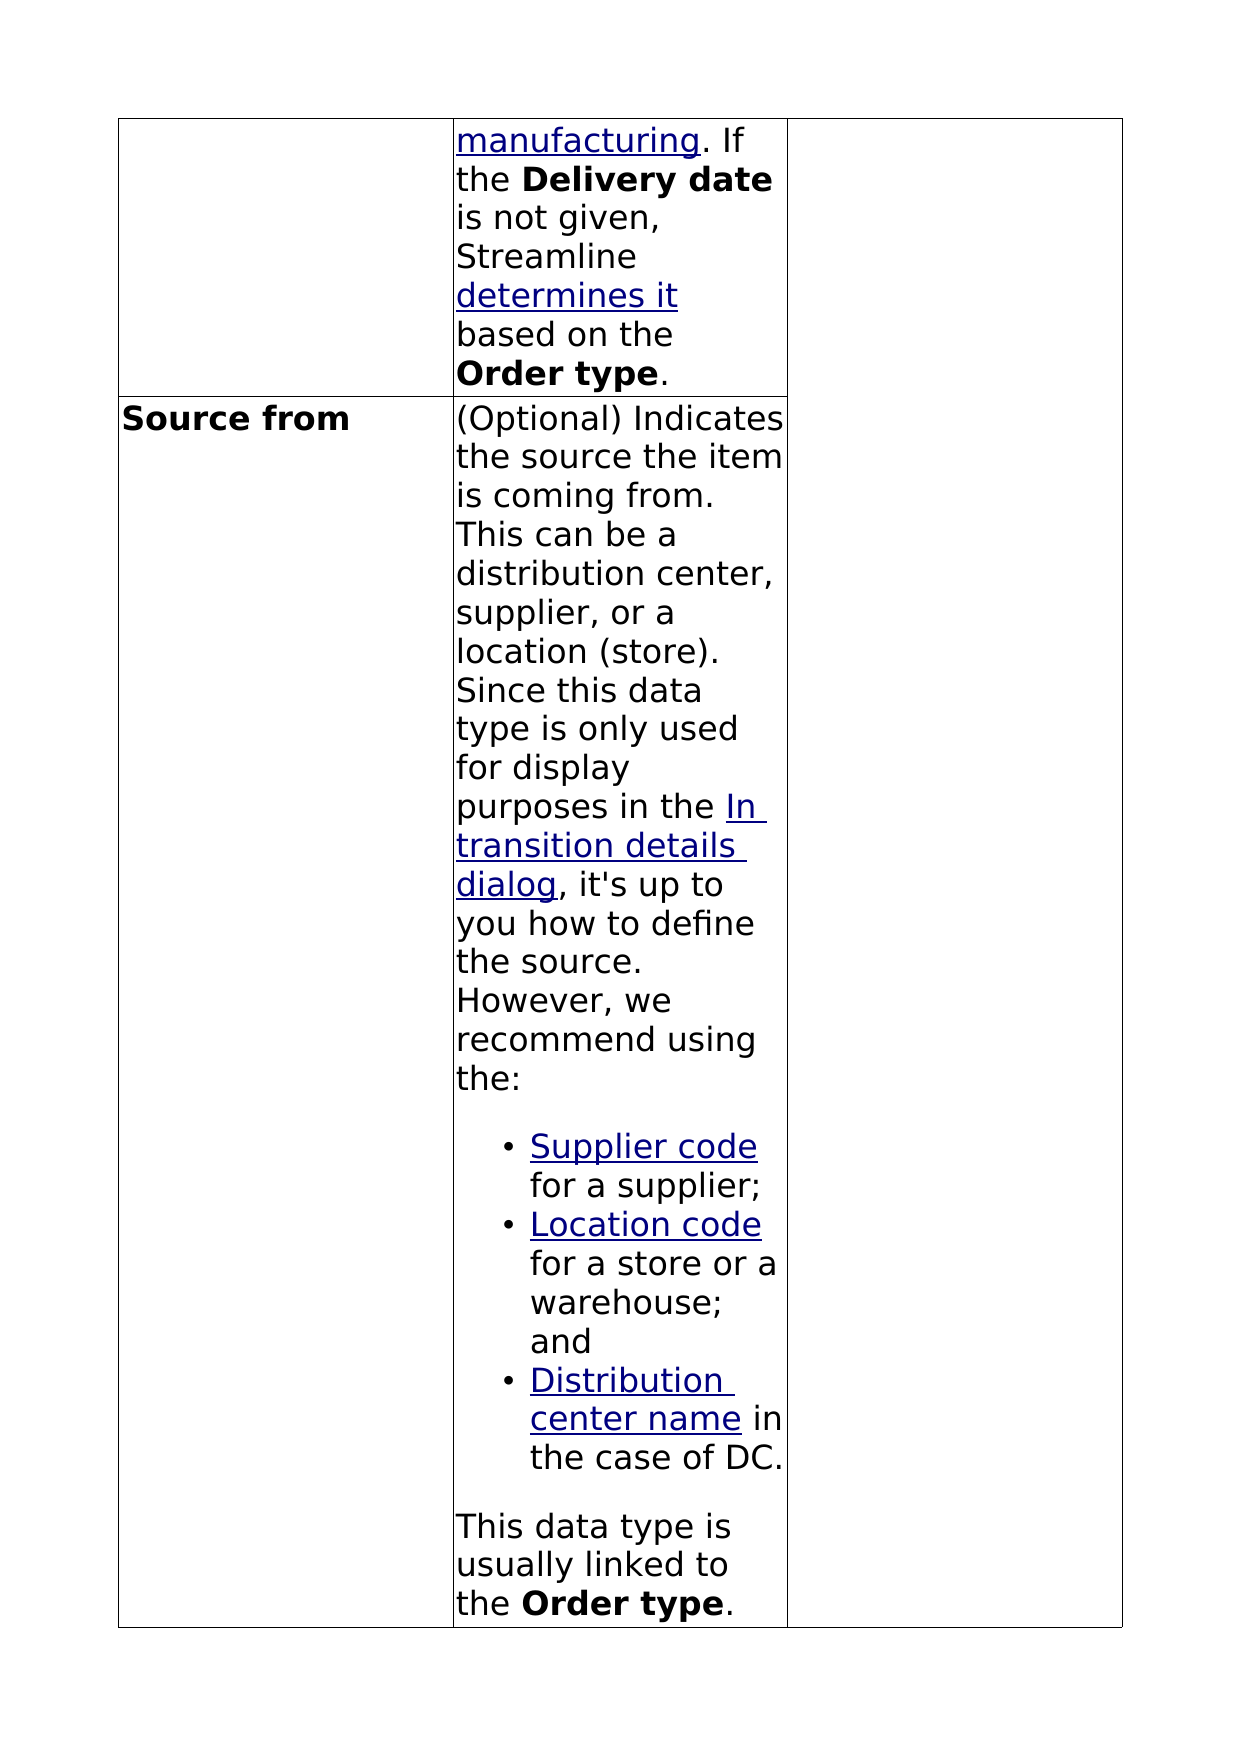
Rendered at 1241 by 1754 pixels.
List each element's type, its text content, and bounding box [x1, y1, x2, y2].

table_cell manufacturing. If the Delivery date is not given, Streamline determines it based on the Order type. [454, 119, 787, 396]
table_cell (Optional) Indicates the source the item is coming from. This can be a distribution center, supplier, or a location (store). Since this data type is only used for display purposes in the In transition details dialog, it's up to you how to define the source. However, we recommend using the: Supplier code for a supplier; Location code for a store or a warehouse; and Distribution center name in the case of DC. This data type is usually linked to the Order type. [454, 397, 787, 1627]
table_cell Source from [119, 397, 453, 1627]
table_cell [119, 119, 453, 396]
table_cell [788, 119, 1122, 1627]
